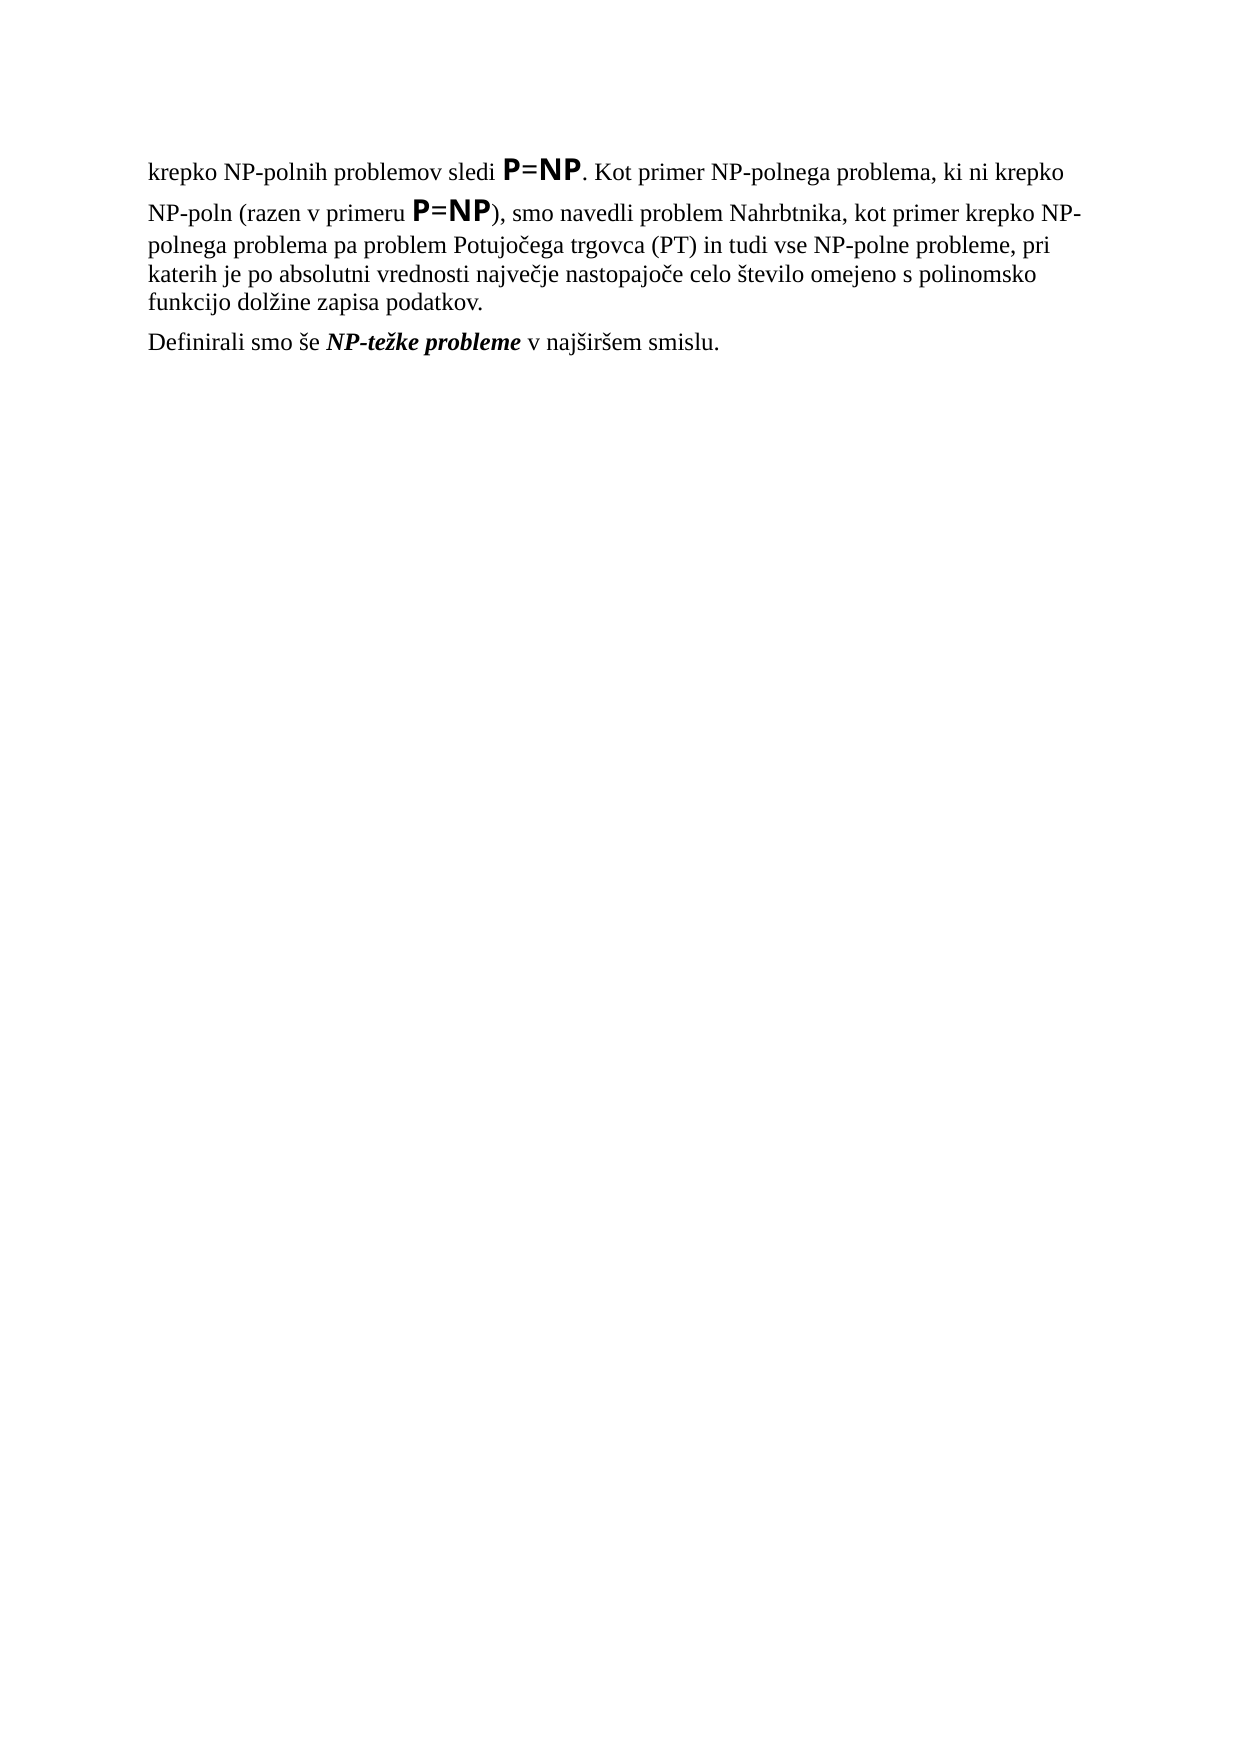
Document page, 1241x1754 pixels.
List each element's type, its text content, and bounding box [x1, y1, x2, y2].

text Definirali smo še NP-težke probleme v najširšem smislu. [148, 327, 1093, 355]
text krepko NP-polnih problemov sledi P=NP. Kot primer NP-polnega problema, ki ni krepko NP-poln (razen v primeru P=NP), smo navedli problem Nahrbtnika, kot primer krepko NP-polnega problema pa problem Potujočega trgovca (PT) in tudi vse NP-polne probleme, pri katerih je po absolutni vrednosti največje nastopajoče celo število omejeno s polinomsko funkcijo dolžine zapisa podatkov. [148, 148, 1093, 316]
